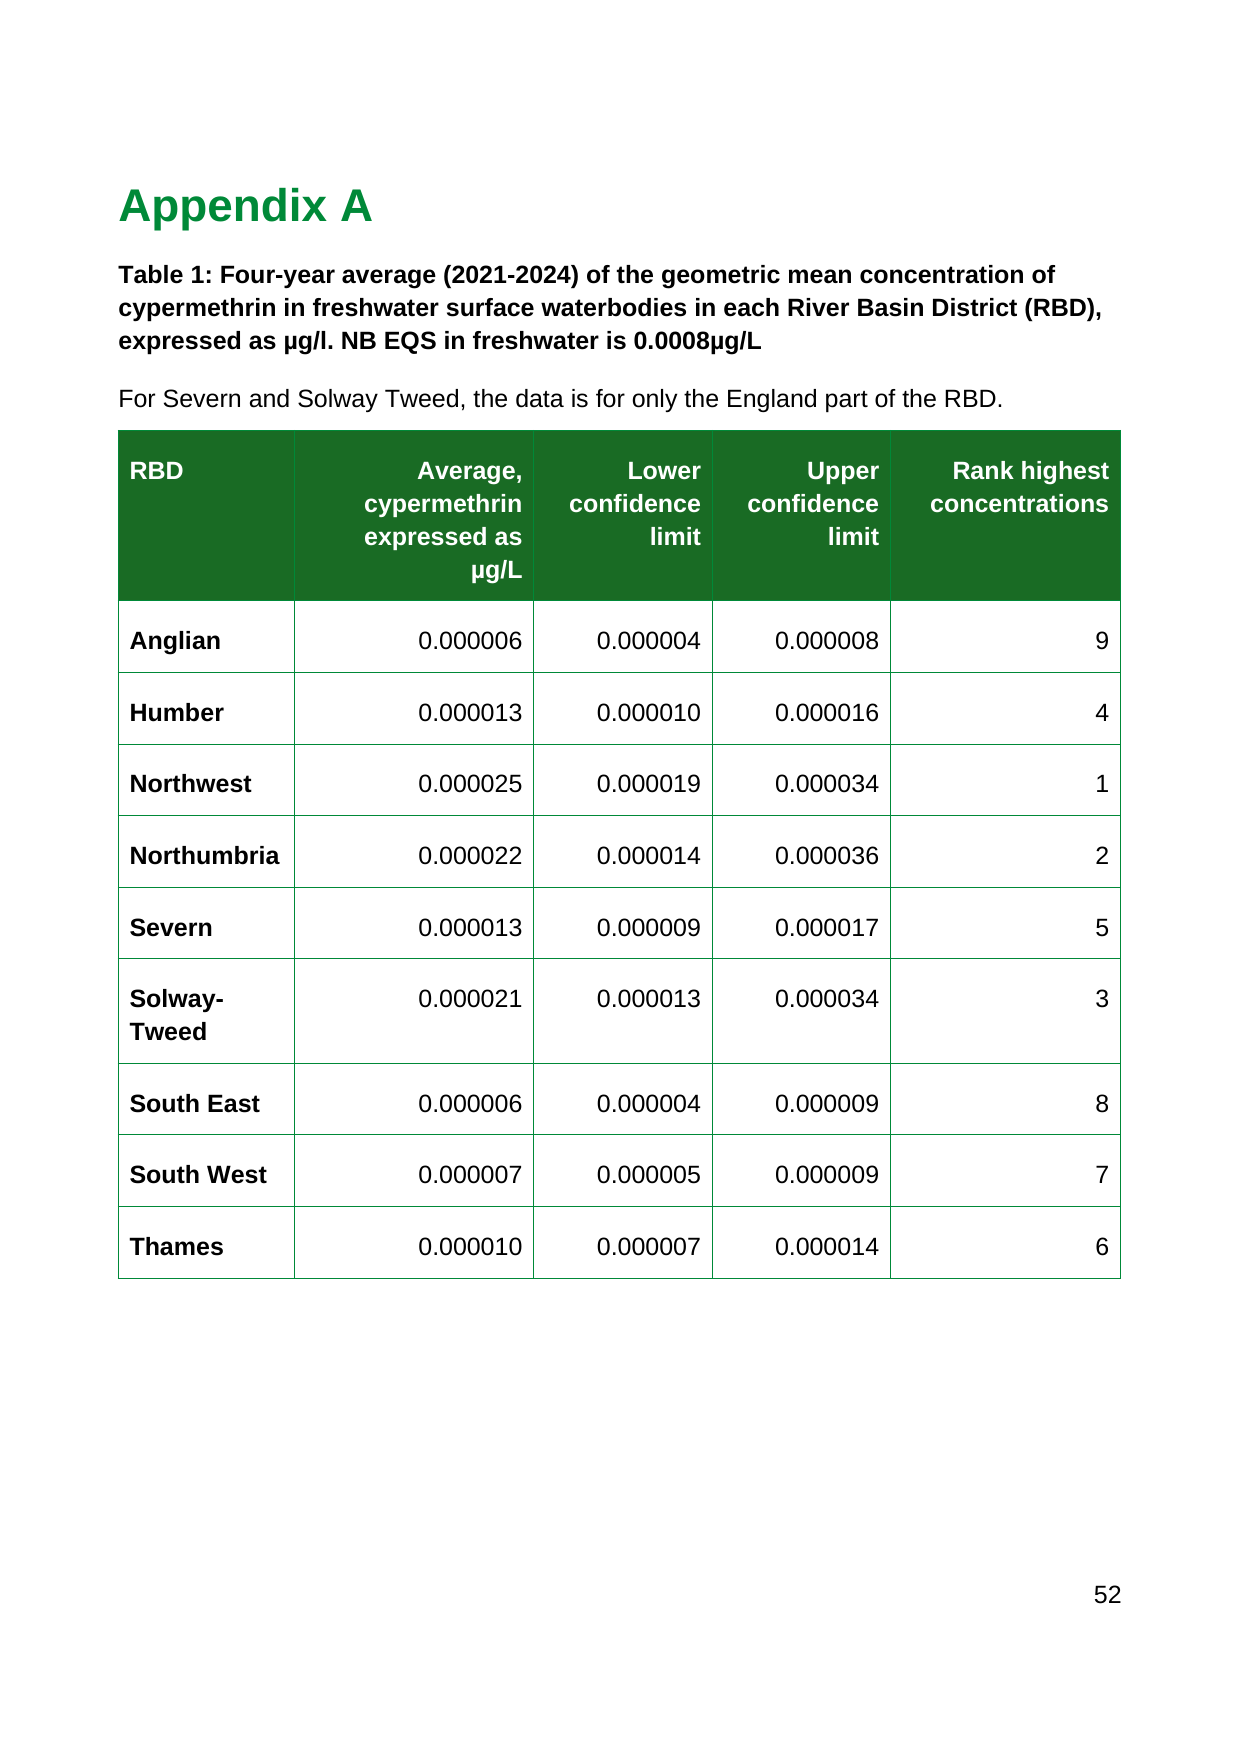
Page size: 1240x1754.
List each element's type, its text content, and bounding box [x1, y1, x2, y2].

subtitle Appendix A [118, 179, 1121, 231]
table_cell 0.000016 [713, 673, 890, 743]
table_header RBD [119, 431, 294, 600]
table_cell 0.000013 [295, 888, 533, 958]
table_cell 0.000013 [534, 959, 712, 1063]
table_header Lower confidence limit [534, 431, 712, 600]
table_cell 0.000004 [534, 601, 712, 672]
table_cell 0.000034 [713, 959, 890, 1063]
subtitle Table 1: Four-year average (2021-2024) of the geometric mean concentration of cypermethrin in freshwater surface waterbodies in each River Basin District (RBD), expressed as µg/l. NB EQS in freshwater is 0.0008µg/L [118, 260, 1121, 355]
table_cell 0.000007 [534, 1207, 712, 1277]
table_cell 7 [891, 1135, 1120, 1206]
table_cell 0.000006 [295, 601, 533, 672]
table_cell 0.000010 [534, 673, 712, 743]
table_cell 0.000007 [295, 1135, 533, 1206]
table_cell 0.000009 [713, 1064, 890, 1134]
table_cell Northumbria [119, 816, 294, 887]
table_cell 6 [891, 1207, 1120, 1277]
table_cell 0.000034 [713, 745, 890, 815]
table_cell South East [119, 1064, 294, 1134]
table_cell 9 [891, 601, 1120, 672]
table_cell 0.000014 [534, 816, 712, 887]
table_cell 1 [891, 745, 1120, 815]
table_cell Northwest [119, 745, 294, 815]
table_cell Solway-Tweed [119, 959, 294, 1063]
table_header Average, cypermethrin expressed as µg/L [295, 431, 533, 600]
table_cell 0.000005 [534, 1135, 712, 1206]
table_cell 0.000036 [713, 816, 890, 887]
table_cell 0.000004 [534, 1064, 712, 1134]
table_cell 0.000021 [295, 959, 533, 1063]
table_header Rank highest concentrations [891, 431, 1120, 600]
table_cell 0.000017 [713, 888, 890, 958]
table_cell Severn [119, 888, 294, 958]
table_cell 0.000008 [713, 601, 890, 672]
table_header Upper confidence limit [713, 431, 890, 600]
table_cell Thames [119, 1207, 294, 1277]
table_cell South West [119, 1135, 294, 1206]
table_cell 0.000014 [713, 1207, 890, 1277]
table_cell 0.000009 [534, 888, 712, 958]
table_cell 0.000022 [295, 816, 533, 887]
table_cell 0.000013 [295, 673, 533, 743]
table_cell 4 [891, 673, 1120, 743]
table_cell 3 [891, 959, 1120, 1063]
table_cell Humber [119, 673, 294, 743]
table_cell 0.000025 [295, 745, 533, 815]
table_cell 0.000006 [295, 1064, 533, 1134]
table_cell Anglian [119, 601, 294, 672]
table_cell 8 [891, 1064, 1120, 1134]
table_cell 0.000009 [713, 1135, 890, 1206]
text For Severn and Solway Tweed, the data is for only the England part of the RBD. [118, 384, 1121, 413]
table_cell 2 [891, 816, 1120, 887]
table_cell 0.000019 [534, 745, 712, 815]
table_cell 0.000010 [295, 1207, 533, 1277]
table_cell 5 [891, 888, 1120, 958]
